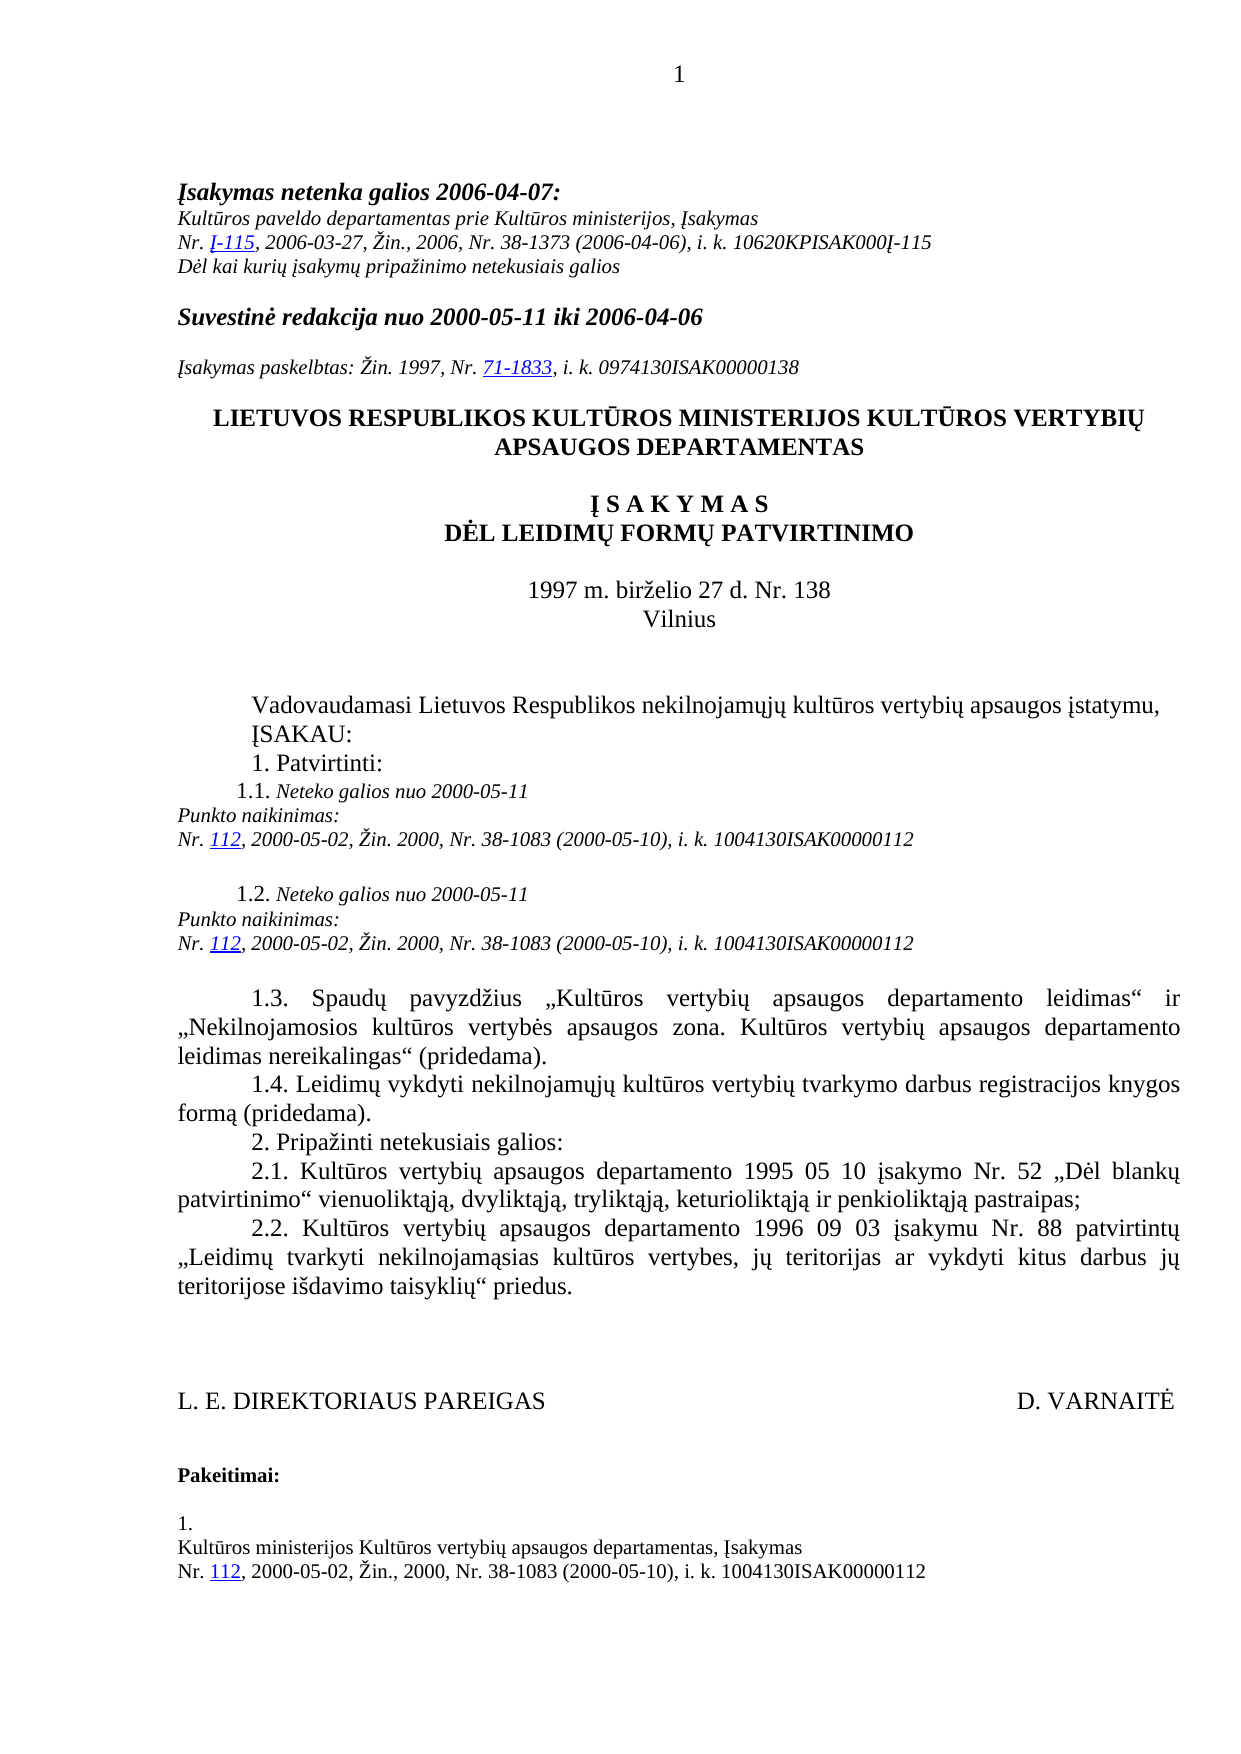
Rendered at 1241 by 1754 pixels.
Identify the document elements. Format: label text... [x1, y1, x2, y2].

text 1.3. Spaudų pavyzdžius „Kultūros vertybių apsaugos departamento leidimas“ ir „Nekilnojamosios kultūros vertybės apsaugos zona. Kultūros vertybių apsaugos departamento leidimas nereikalingas“ (pridedama). [177, 983, 1181, 1069]
text Į S A K Y M A S [177, 489, 1181, 518]
text Nr. 112, 2000-05-02, Žin. 2000, Nr. 38-1083 (2000-05-10), i. k. 1004130ISAK00000112 [177, 931, 1181, 954]
text Kultūros paveldo departamentas prie Kultūros ministerijos, Įsakymas [177, 206, 1181, 230]
text 1. Patvirtinti: [177, 748, 1181, 777]
text Nr. 112, 2000-05-02, Žin., 2000, Nr. 38-1083 (2000-05-10), i. k. 1004130ISAK00000112 [177, 1559, 1181, 1583]
text 1.2. Neteko galios nuo 2000-05-11 [177, 880, 1181, 906]
text Nr. 112, 2000-05-02, Žin. 2000, Nr. 38-1083 (2000-05-10), i. k. 1004130ISAK00000112 [177, 827, 1181, 851]
text Vilnius [177, 604, 1181, 633]
text Vadovaudamasi Lietuvos Respublikos nekilnojamųjų kultūros vertybių apsaugos įstatymu, [177, 691, 1181, 719]
text 1.4. Leidimų vykdyti nekilnojamųjų kultūros vertybių tvarkymo darbus registracijos knygos formą (pridedama). [177, 1069, 1181, 1127]
text LIETUVOS RESPUBLIKOS KULTŪROS MINISTERIJOS KULTŪROS VERTYBIŲ APSAUGOS DEPARTAMENTAS [177, 403, 1181, 461]
text 1997 m. birželio 27 d. Nr. 138 [177, 576, 1181, 604]
text Punkto naikinimas: [177, 906, 1181, 931]
text 2.1. Kultūros vertybių apsaugos departamento 1995 05 10 įsakymo Nr. 52 „Dėl blankų patvirtinimo“ vienuoliktąją, dvyliktąją, tryliktąją, keturioliktąją ir penkioliktąją pastraipas; [177, 1156, 1181, 1213]
text Suvestinė redakcija nuo 2000-05-11 iki 2006-04-06 [177, 302, 1181, 331]
text Pakeitimai: [177, 1463, 1181, 1487]
text Dėl kai kurių įsakymų pripažinimo netekusiais galios [177, 254, 1181, 278]
text Įsakymas netenka galios 2006-04-07: [177, 177, 1181, 206]
text Punkto naikinimas: [177, 803, 1181, 827]
text DĖL LEIDIMŲ FORMŲ PATVIRTINIMO [177, 518, 1181, 547]
text 1. [177, 1511, 1181, 1535]
text 1.1. Neteko galios nuo 2000-05-11 [177, 777, 1181, 803]
text 2. Pripažinti netekusiais galios: [177, 1127, 1181, 1156]
text Nr. Į-115, 2006-03-27, Žin., 2006, Nr. 38-1373 (2006-04-06), i. k. 10620KPISAK000Į-115 [177, 230, 1181, 254]
text Įsakymas paskelbtas: Žin. 1997, Nr. 71-1833, i. k. 0974130ISAK00000138 [177, 355, 1181, 379]
text L. E. DIREKTORIAUS PAREIGAS D. VARNAITĖ [177, 1386, 1181, 1414]
text ĮSAKAU: [177, 719, 1181, 748]
text 2.2. Kultūros vertybių apsaugos departamento 1996 09 03 įsakymu Nr. 88 patvirtintų „Leidimų tvarkyti nekilnojamąsias kultūros vertybes, jų teritorijas ar vykdyti kitus darbus jų teritorijose išdavimo taisyklių“ priedus. [177, 1213, 1181, 1299]
text Kultūros ministerijos Kultūros vertybių apsaugos departamentas, Įsakymas [177, 1535, 1181, 1559]
